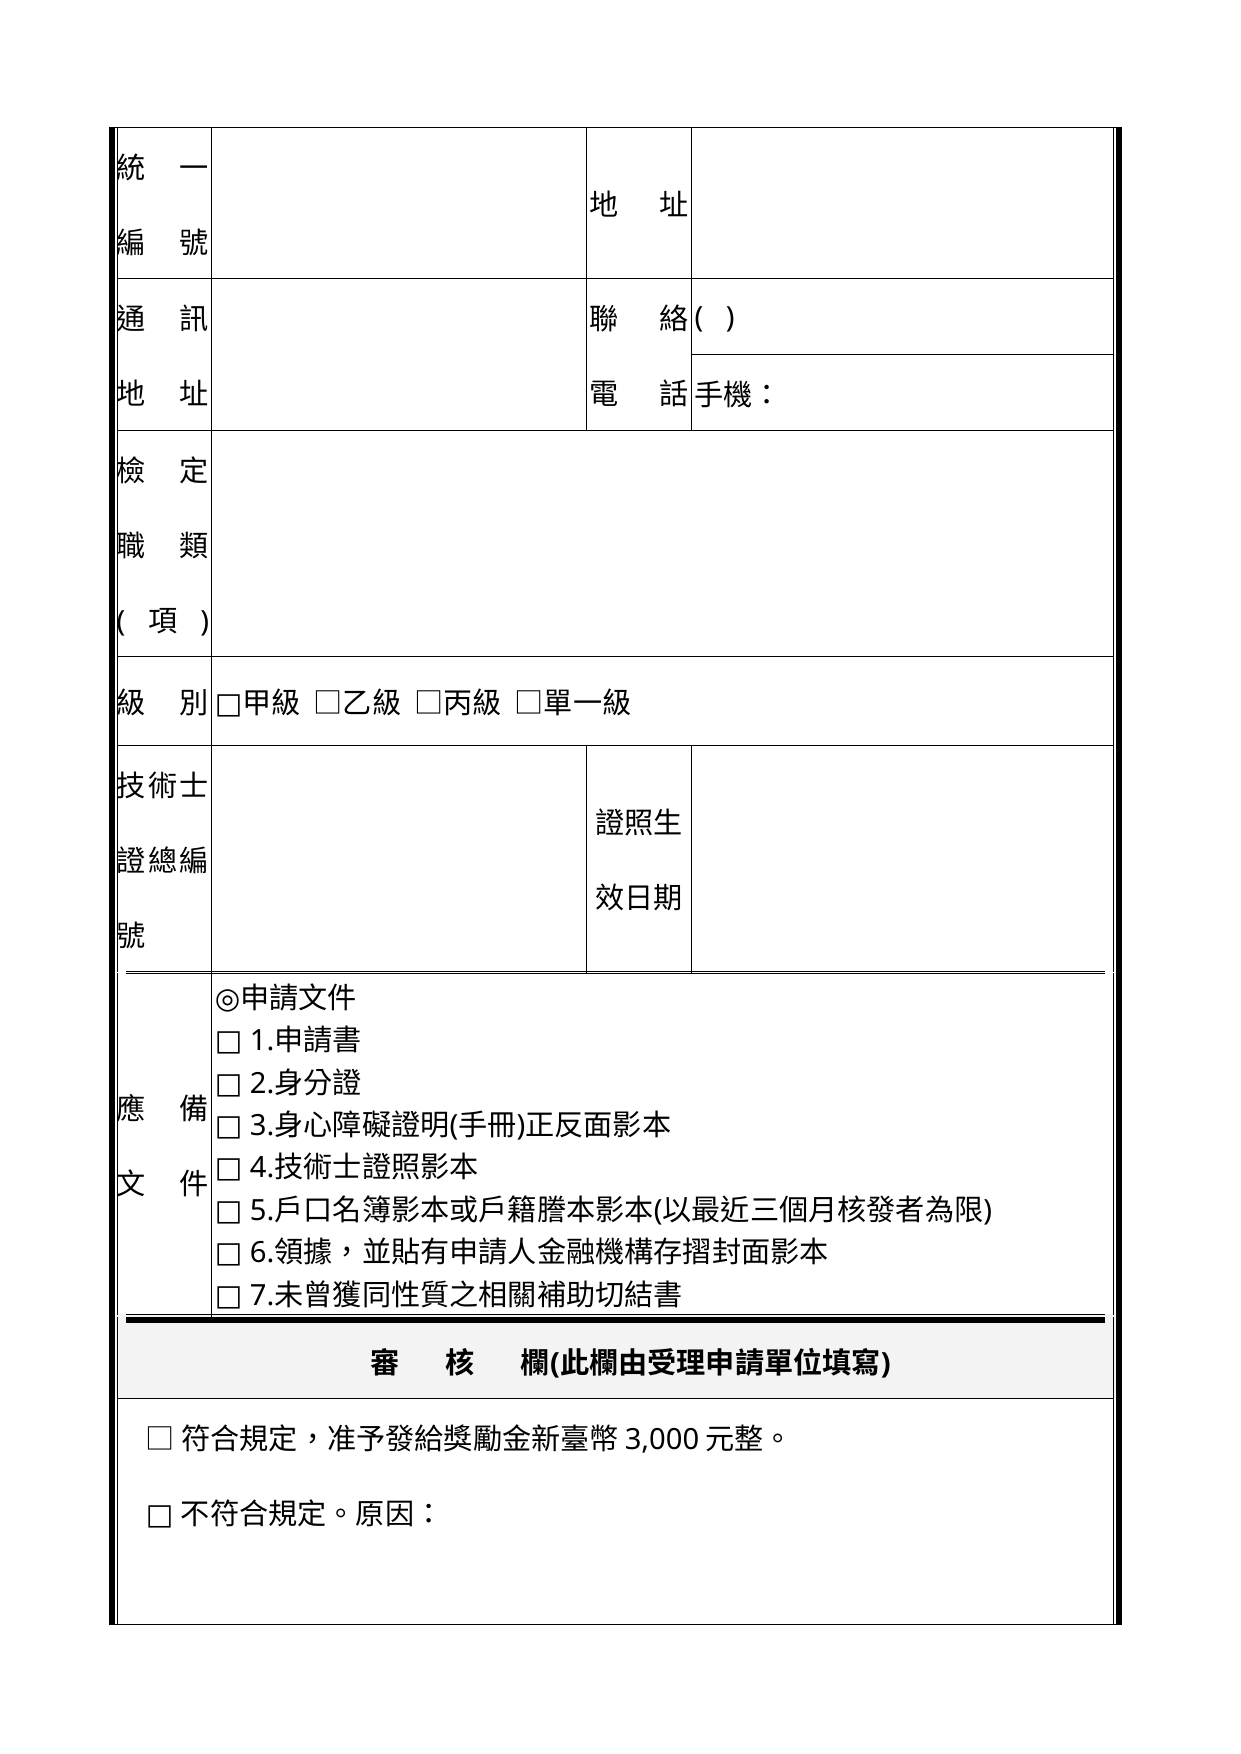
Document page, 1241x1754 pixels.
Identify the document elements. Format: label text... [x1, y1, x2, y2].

table_cell □ 符合規定，准予發給獎勵金新臺幣3,000元整。 □ 不符合規定。原因： [118, 1399, 1113, 1624]
table_cell 手機： [692, 355, 1113, 430]
table_cell 地址 [587, 128, 691, 278]
table_cell 通訊 地址 [118, 279, 211, 430]
table_cell 級別 [118, 657, 211, 745]
table_cell 審 核 欄(此欄由受理申請單位填寫) [115, 1314, 1116, 1398]
table_cell [212, 746, 586, 971]
table_cell ◎申請文件 □ 1.申請書 □ 2.身分證 □ 3.身心障礙證明(手冊)正反面影本 □ 4.技術士證照影本 □ 5.戶口名簿影本或戶籍謄本影本(以最近三個月核發者為限) □ 6.領據，並貼有申請人金融機構存摺封面影本 □ 7.未曾獲同性質之相關補助切結書 [212, 971, 1116, 1313]
table_cell 技術士證總編號 [118, 746, 211, 971]
table_cell [692, 128, 1113, 278]
table_cell 檢定 職類(項) [118, 431, 211, 656]
table_cell [692, 746, 1113, 971]
table_cell [212, 279, 586, 430]
table_cell 統 一編號 [118, 128, 211, 278]
table_cell □甲級 □乙級 □丙級 □單一級 [212, 657, 1113, 745]
table_cell 應備 文件 [115, 971, 211, 1313]
table_cell 證照生效日期 [587, 746, 691, 971]
table_cell 聯絡 電話 [587, 279, 691, 430]
table_cell [212, 431, 1113, 656]
table_cell ( ) [692, 279, 1113, 354]
table_cell [212, 128, 586, 278]
